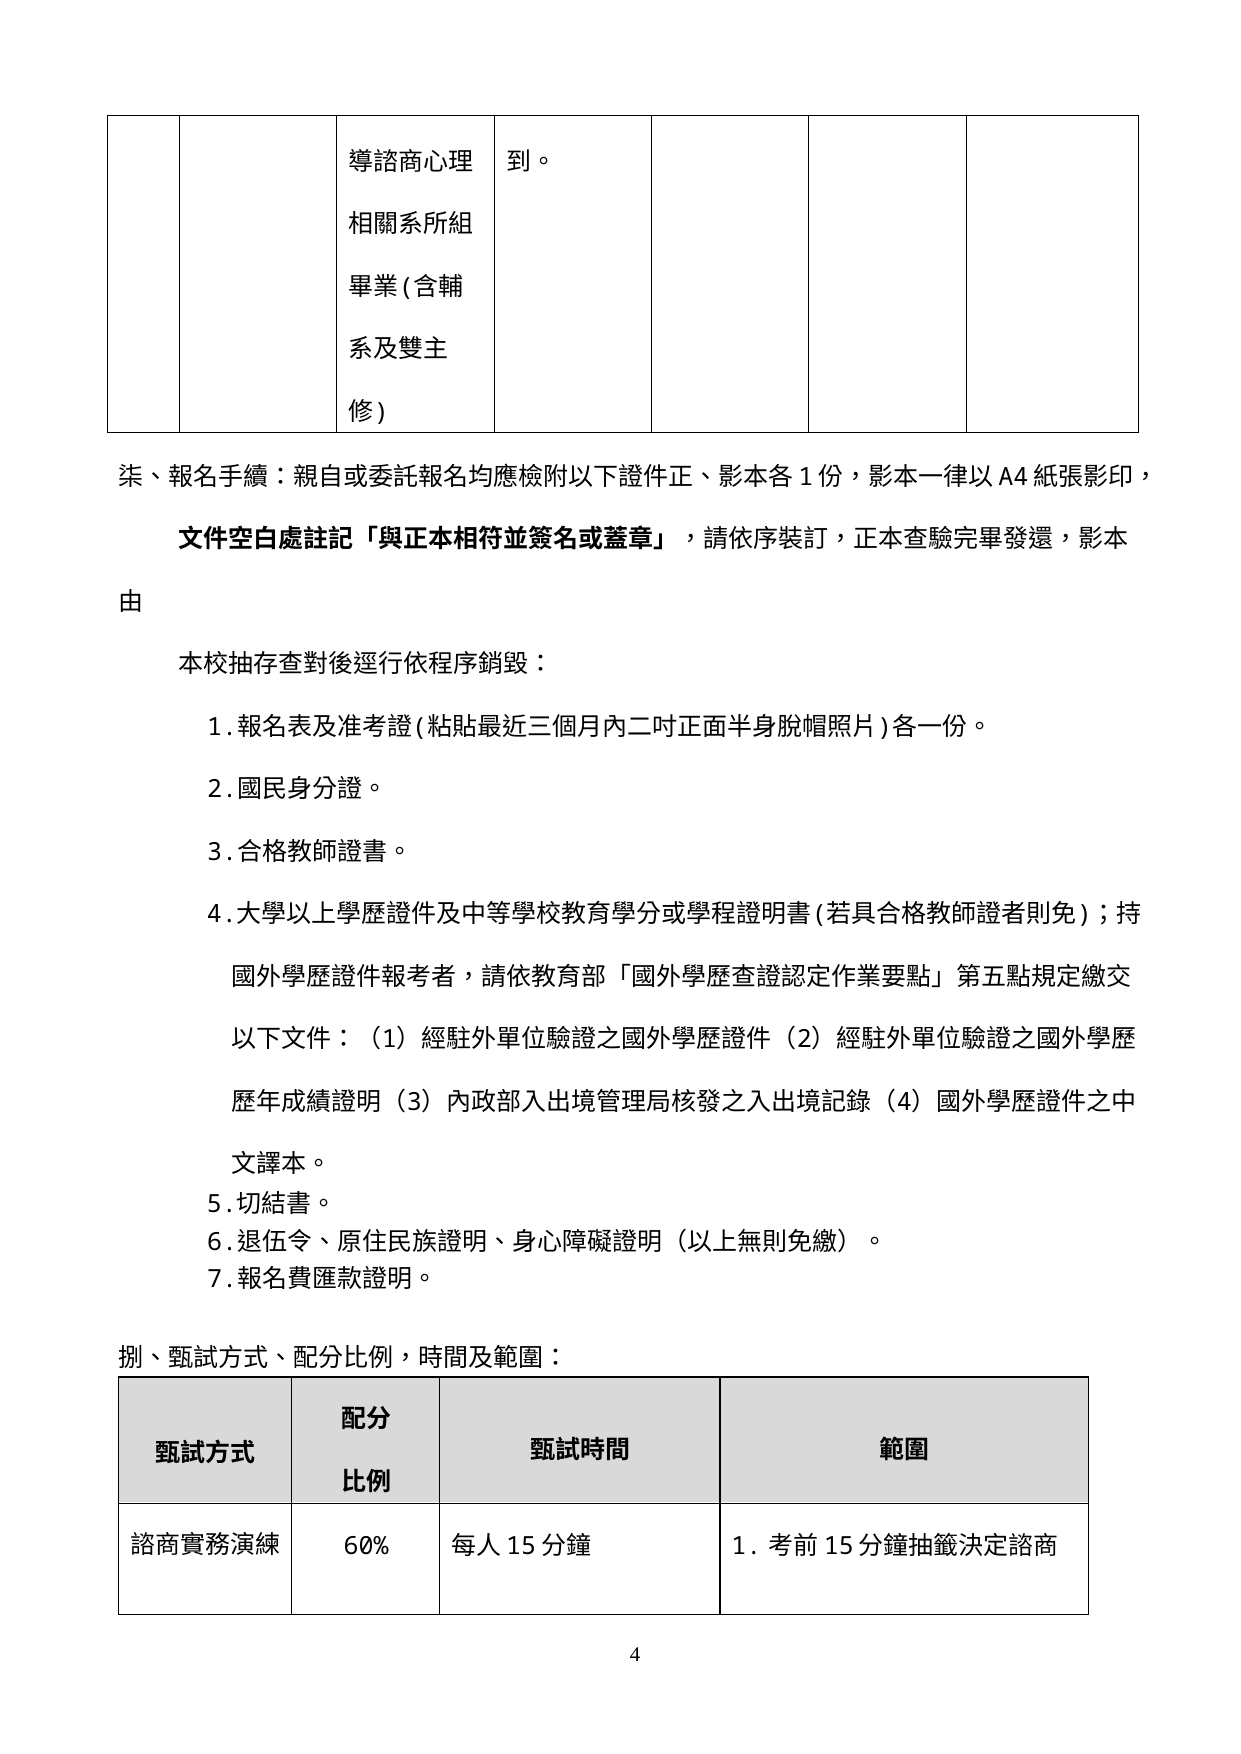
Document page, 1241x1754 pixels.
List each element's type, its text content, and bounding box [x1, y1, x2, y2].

text 5.切結書。 [207, 1183, 1152, 1220]
table_cell [108, 116, 179, 432]
text 7.報名費匯款證明。 [207, 1258, 1152, 1295]
text 本校抽存查對後逕行依程序銷毀： [118, 620, 1152, 683]
text 柒、報名手續：親自或委託報名均應檢附以下證件正、影本各1份，影本一律以A4紙張影印， [118, 433, 1152, 495]
table_cell 考前15分鐘抽籤決定諮商議題。 範圍：諮商關係、諮商架構、諮商歷程與技巧。請自備媒材，現場不提供設備。 [721, 1504, 1088, 1614]
table_cell 每人15分鐘 [440, 1504, 719, 1614]
text 3.合格教師證書。 [207, 808, 1152, 870]
table_header 配分 比例 [292, 1378, 439, 1502]
table_header 甄試時間 [440, 1378, 719, 1502]
table_cell [967, 116, 1138, 432]
text 1.報名表及准考證(粘貼最近三個月內二吋正面半身脫帽照片)各一份。 [207, 683, 1152, 745]
table_cell 到。 [495, 116, 651, 432]
table_cell [180, 116, 336, 432]
table_cell [809, 116, 966, 432]
text 2.國民身分證。 [207, 745, 1152, 808]
table_header 範圍 [721, 1378, 1088, 1502]
text 捌、甄試方式、配分比例，時間及範圍： [118, 1314, 1152, 1376]
table_cell [652, 116, 808, 432]
text 6.退伍令、原住民族證明、身心障礙證明（以上無則免繳）。 [207, 1220, 1152, 1258]
table_cell 諮商實務演練 [119, 1504, 291, 1614]
text 4.大學以上學歷證件及中等學校教育學分或學程證明書(若具合格教師證者則免)；持國外學歷證件報考者，請依教育部「國外學歷查證認定作業要點」第五點規定繳交以下文件：（1）經駐外單位驗證之國外學歷證件（2）經駐外單位驗證之國外學歷歷年成績證明（3）內政部入出境管理局核發之入出境記錄（4）國外學歷證件之中文譯本。 [207, 870, 1152, 1183]
table_cell 60% [292, 1504, 439, 1614]
text 文件空白處註記「與正本相符並簽名或蓋章」，請依序裝訂，正本查驗完畢發還，影本由 [118, 495, 1152, 620]
table_header 甄試方式 [119, 1378, 291, 1502]
table_cell 導諮商心理相關系所組畢業(含輔系及雙主修) [337, 116, 494, 432]
